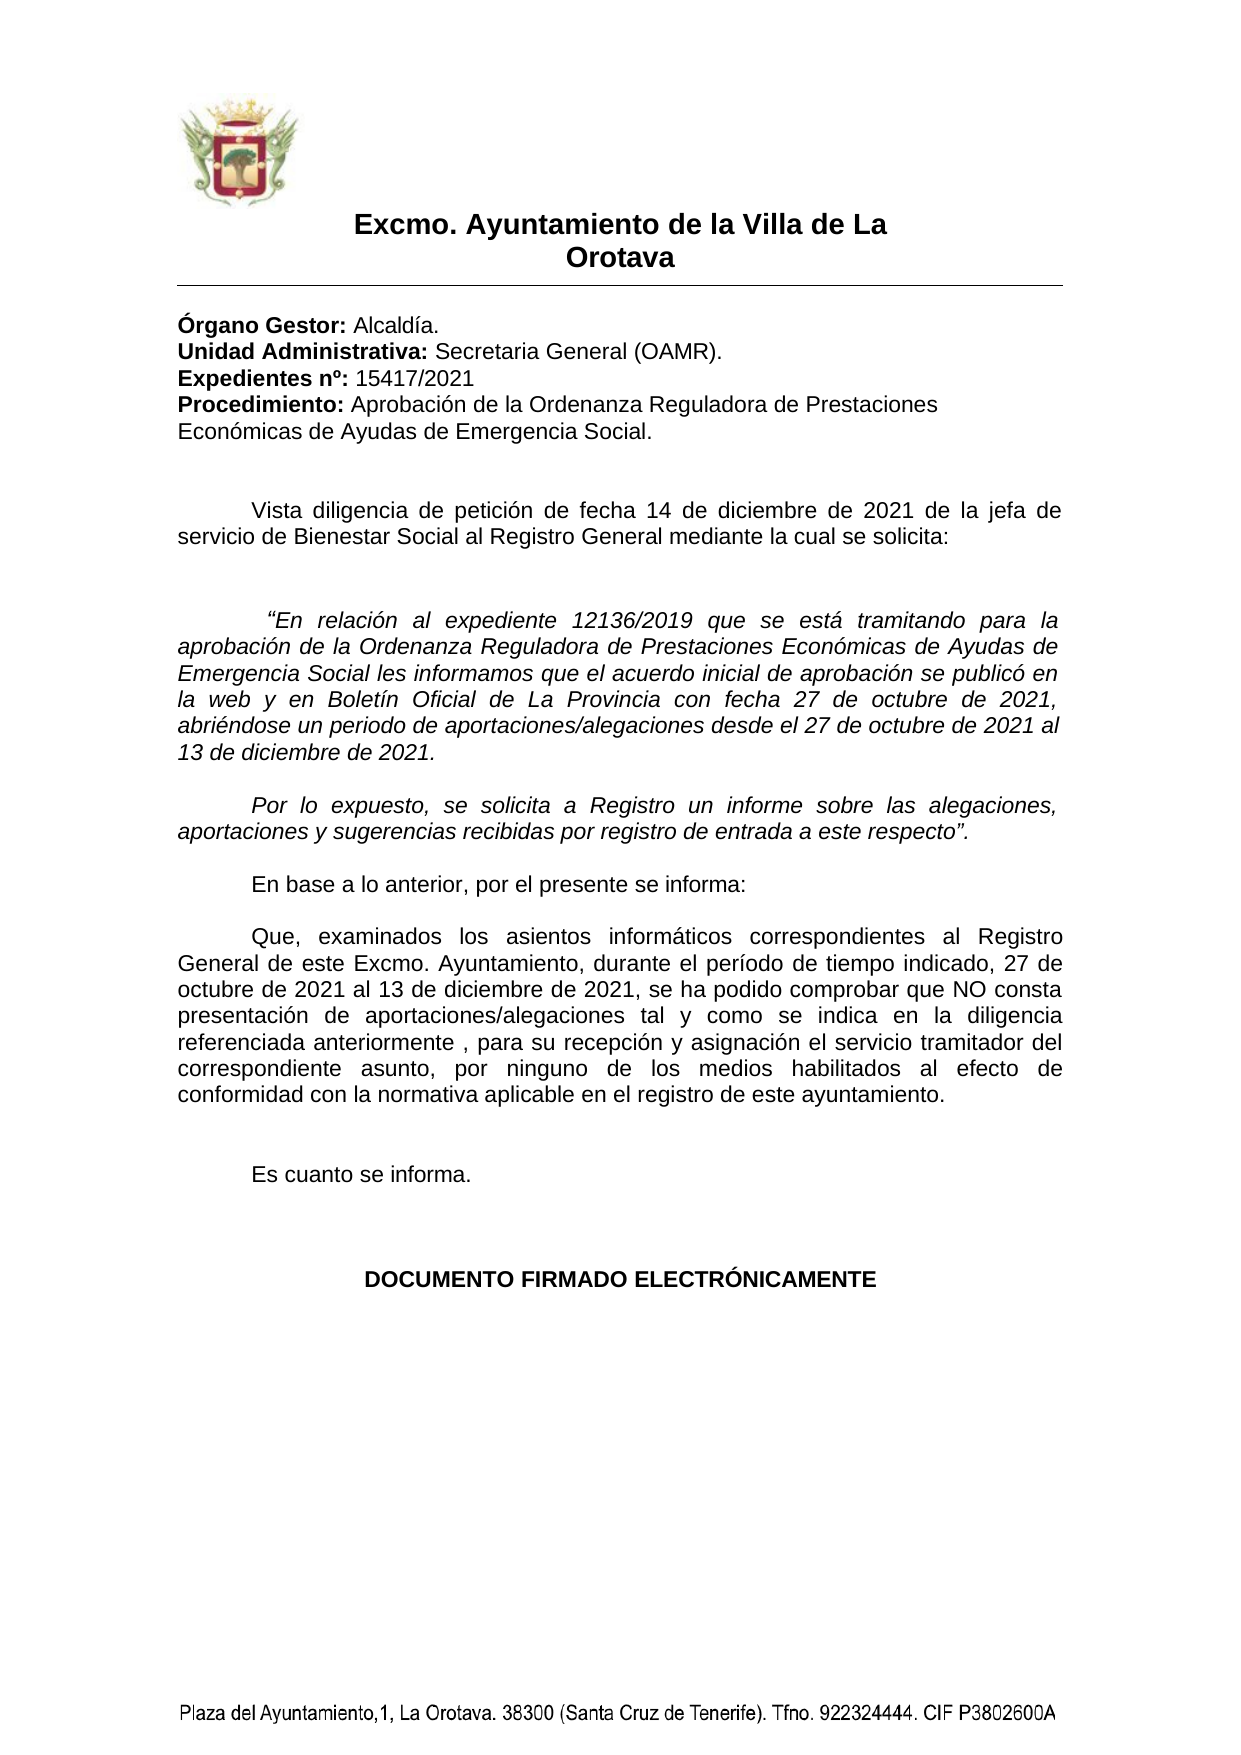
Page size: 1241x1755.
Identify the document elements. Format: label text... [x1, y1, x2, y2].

text Expedientes nº: 15417/2021 [177, 365, 1191, 391]
text Unidad Administrativa: Secretaria General (OAMR). [177, 339, 1191, 365]
text “En relación al expediente 12136/2019 que se está tramitando para la aprobación de la Ordenanza Reguladora de Prestaciones Económicas de Ayudas de Emergencia Social les informamos que el acuerdo inicial de aprobación se publicó en la web y en Boletín Oficial de La Provincia con fecha 27 de octubre de 2021, abriéndose un periodo de aportaciones/alegaciones desde el 27 de octubre de 2021 al 13 de diciembre de 2021. [177, 604, 1061, 765]
text En base a lo anterior, por el presente se informa: [251, 871, 1191, 897]
text Vista diligencia de petición de fecha 14 de diciembre de 2021 de la jefa de servicio de Bienestar Social al Registro General mediante la cual se solicita: [177, 497, 1062, 549]
text Es cuanto se informa. [251, 1161, 1191, 1187]
text Por lo expuesto, se solicita a Registro un informe sobre las alegaciones, aportaciones y sugerencias recibidas por registro de entrada a este respecto”. [177, 792, 1060, 844]
text Que, examinados los asientos informáticos correspondientes al Registro General de este Excmo. Ayuntamiento, durante el período de tiempo indicado, 27 de octubre de 2021 al 13 de diciembre de 2021, se ha podido comprobar que NO consta presentación de aportaciones/alegaciones tal y como se indica en la diligencia referenciada anteriormente , para su recepción y asignación el servicio tramitador del correspondiente asunto, por ninguno de los medios habilitados al efecto de conformidad con la normativa aplicable en el registro de este ayuntamiento. [177, 923, 1063, 1108]
text DOCUMENTO FIRMADO ELECTRÓNICAMENTE [296, 1266, 945, 1292]
text Órgano Gestor: Alcaldía. [177, 312, 1191, 339]
text Procedimiento: Aprobación de la Ordenanza Reguladora de Prestaciones Económicas de Ayudas de Emergencia Social. [177, 391, 1056, 444]
text Excmo. Ayuntamiento de la Villa de La Orotava [296, 208, 945, 274]
